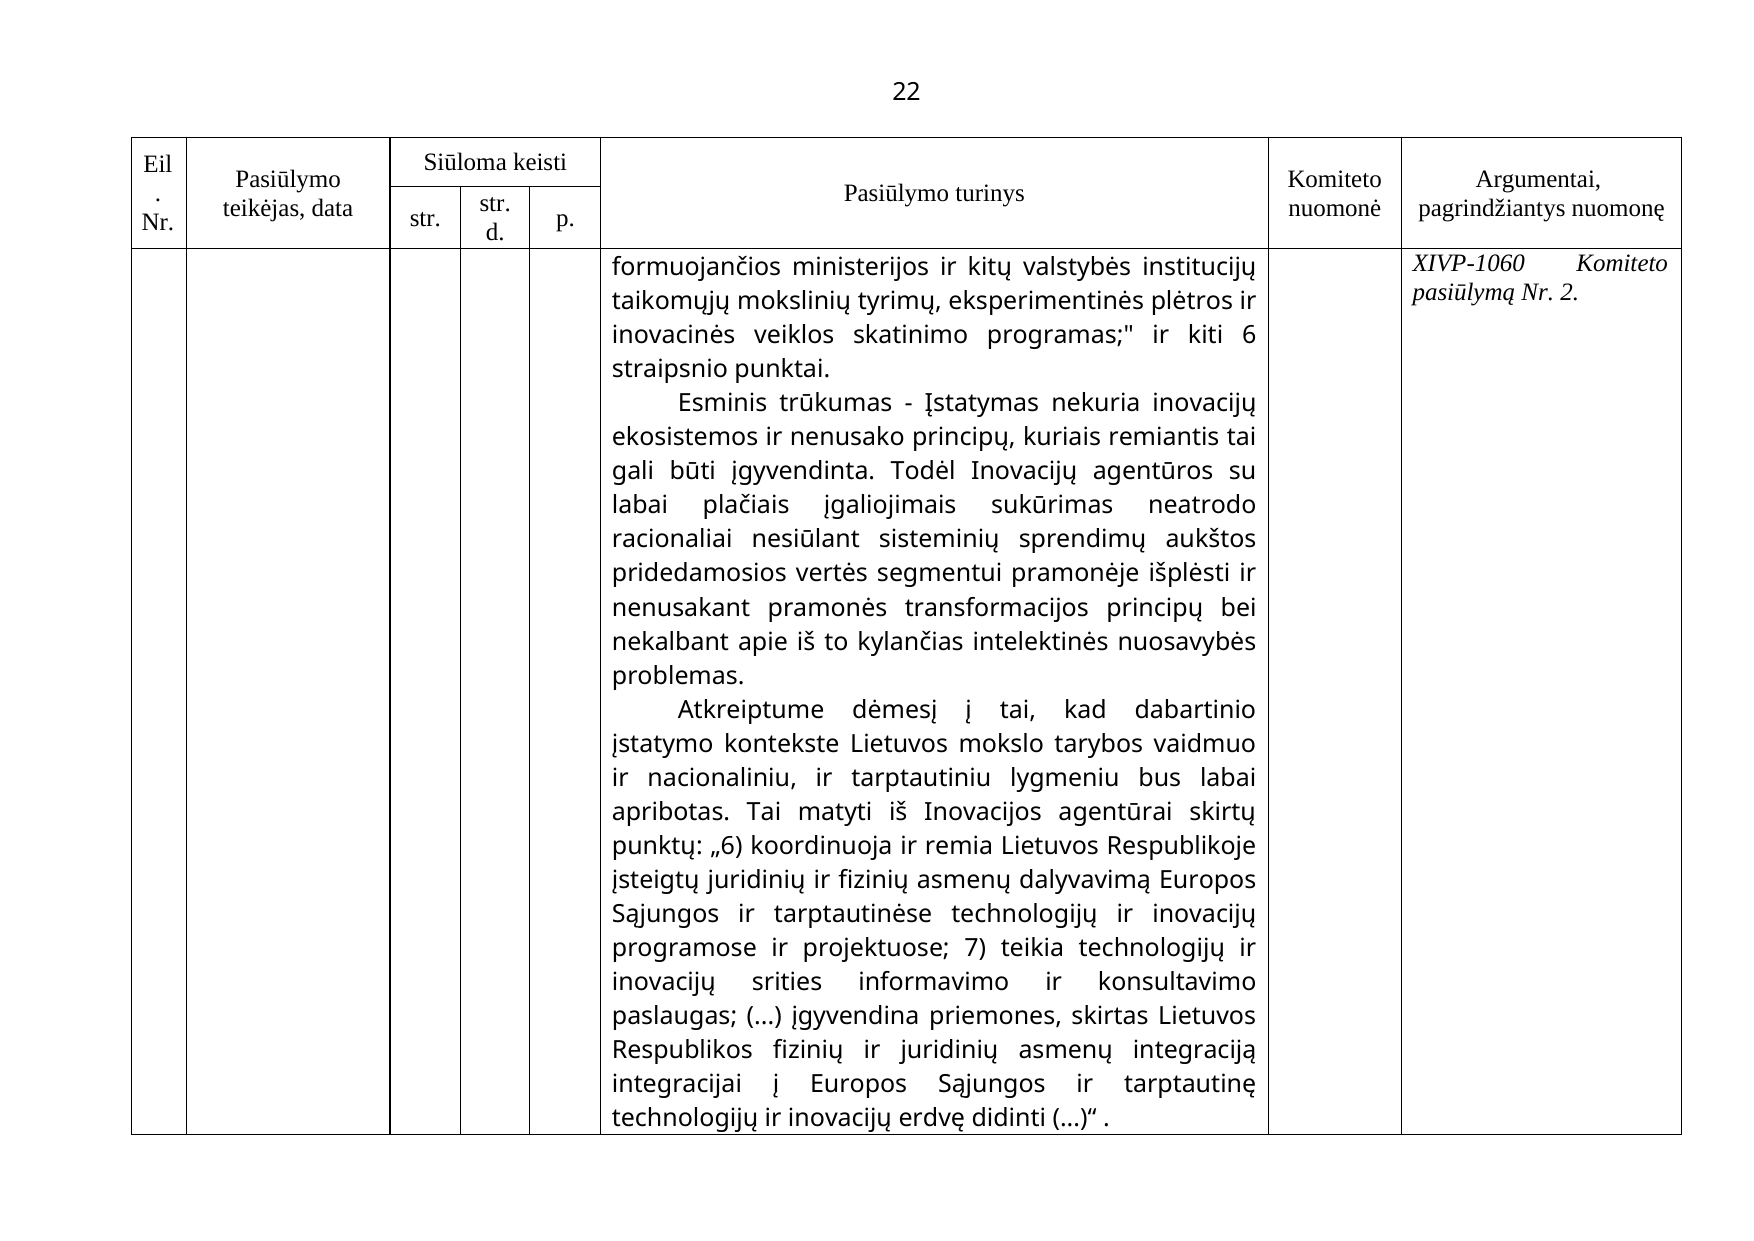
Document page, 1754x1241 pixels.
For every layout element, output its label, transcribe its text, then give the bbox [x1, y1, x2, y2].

table_header Pasiūlymo teikėjas, data [187, 138, 389, 247]
table_cell formuojančios ministerijos ir kitų valstybės institucijų taikomųjų mokslinių tyrimų, eksperimentinės plėtros ir inovacinės veiklos skatinimo programas;" ir kiti 6 straipsnio punktai. Esminis trūkumas - Įstatymas nekuria inovacijų ekosistemos ir nenusako principų, kuriais remiantis tai gali būti įgyvendinta. Todėl Inovacijų agentūros su labai plačiais įgaliojimais sukūrimas neatrodo racionaliai nesiūlant sisteminių sprendimų aukštos pridedamosios vertės segmentui pramonėje išplėsti ir nenusakant pramonės transformacijos principų bei nekalbant apie iš to kylančias intelektinės nuosavybės problemas. Atkreiptume dėmesį į tai, kad dabartinio įstatymo kontekste Lietuvos mokslo tarybos vaidmuo ir nacionaliniu, ir tarptautiniu lygmeniu bus labai apribotas. Tai matyti iš Inovacijos agentūrai skirtų punktų: „6) koordinuoja ir remia Lietuvos Respublikoje įsteigtų juridinių ir fizinių asmenų dalyvavimą Europos Sąjungos ir tarptautinėse technologijų ir inovacijų programose ir projektuose; 7) teikia technologijų ir inovacijų srities informavimo ir konsultavimo paslaugas; (...) įgyvendina priemones, skirtas Lietuvos Respublikos fizinių ir juridinių asmenų integraciją integracijai į Europos Sąjungos ir tarptautinę technologijų ir inovacijų erdvę didinti (...)“ . [601, 249, 1268, 1134]
table_cell [132, 249, 186, 1134]
table_cell [1269, 249, 1401, 1134]
table_cell p. [530, 187, 600, 247]
table_cell [461, 249, 529, 1134]
table_cell [187, 249, 389, 1134]
table_cell [391, 249, 460, 1134]
table_cell str. d. [461, 187, 529, 247]
table_cell [530, 249, 600, 1134]
table_header Eil. Nr. [132, 138, 186, 247]
table_header Komiteto nuomonė [1269, 138, 1401, 247]
table_cell str. [391, 187, 460, 247]
table_header Pasiūlymo turinys [601, 138, 1268, 247]
table_header Siūloma keisti [391, 138, 600, 186]
table_cell XIVP-1060 Komiteto pasiūlymą Nr. 2. [1402, 249, 1681, 1134]
table_header Argumentai, pagrindžiantys nuomonę [1402, 138, 1681, 247]
